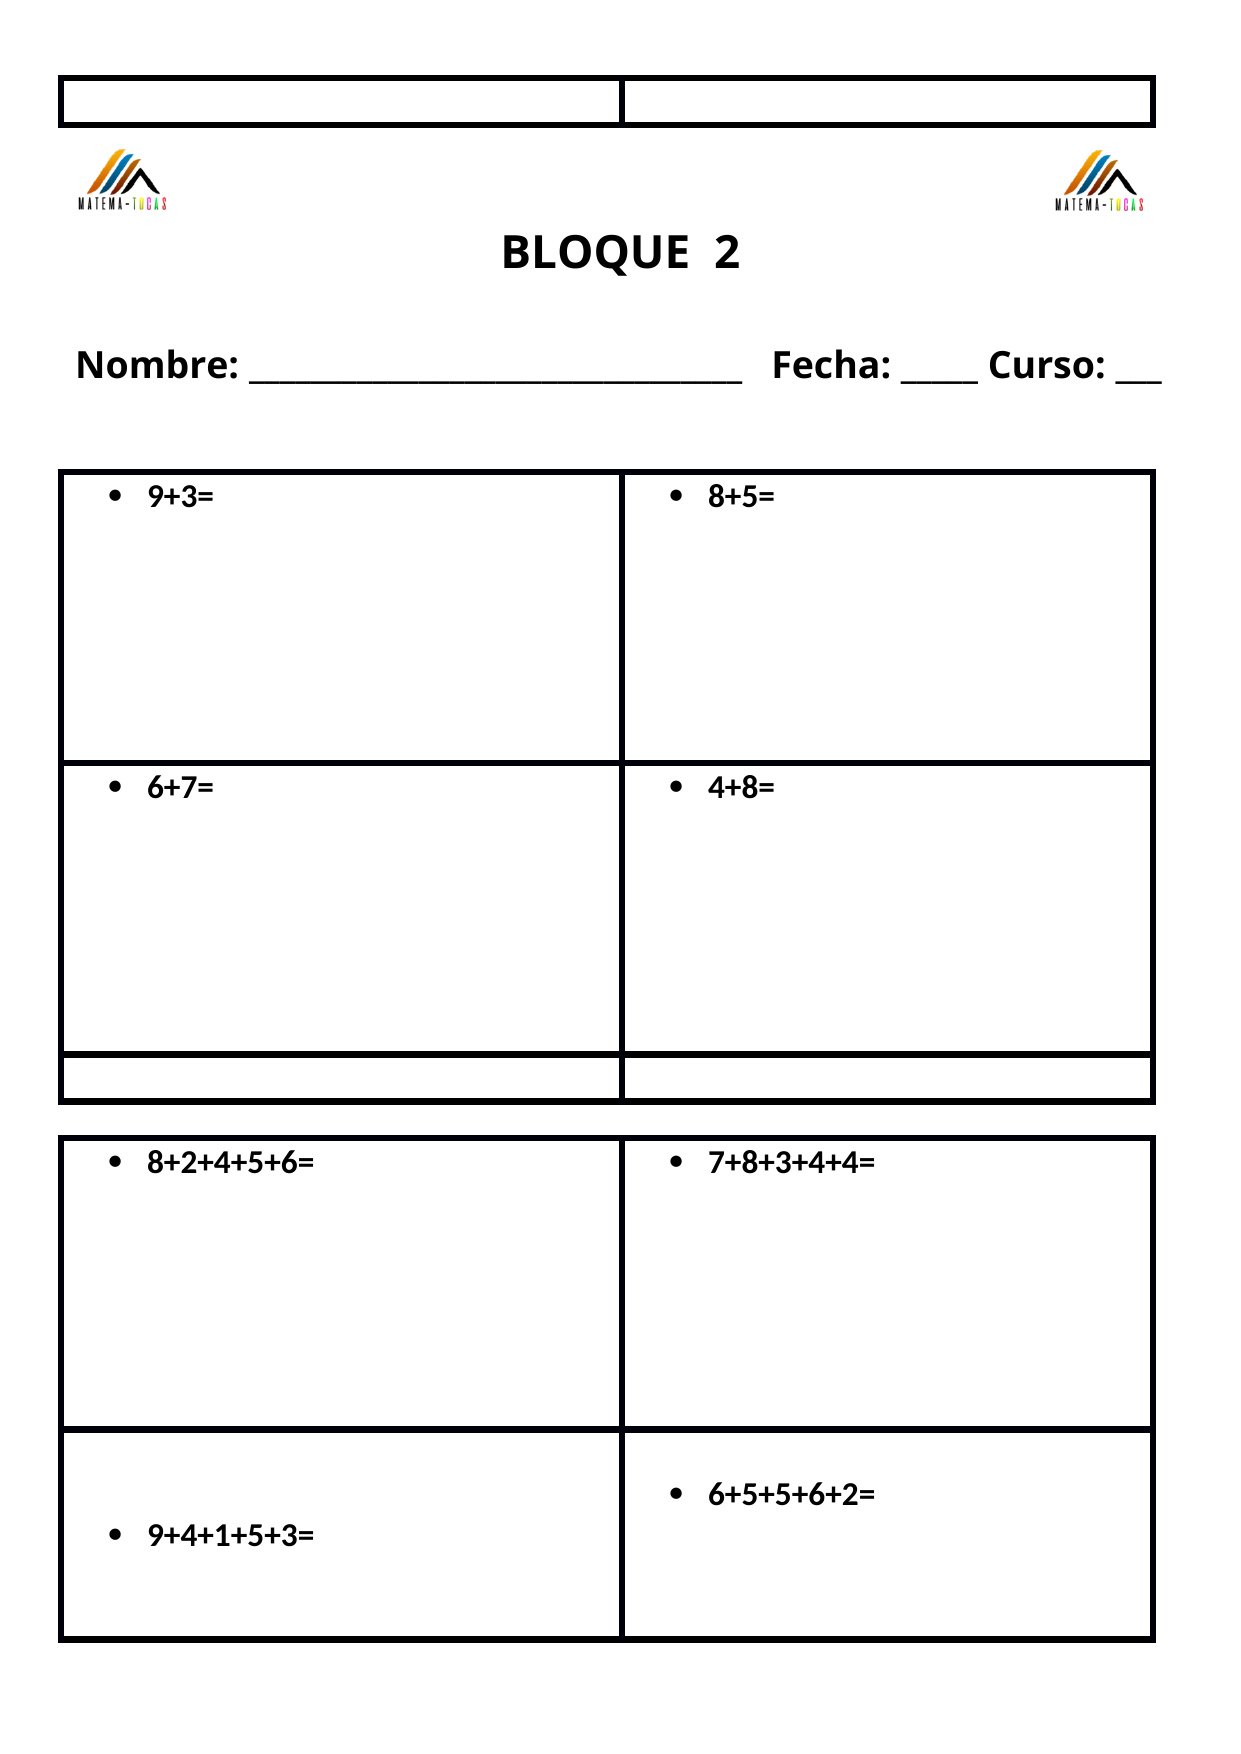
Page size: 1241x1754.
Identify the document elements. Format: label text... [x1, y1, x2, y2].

table_cell 9+4+1+5+3= [64, 1329, 619, 1533]
table_cell 4+8= [625, 622, 1150, 663]
table_cell [64, 1289, 619, 1329]
table_cell [625, 913, 1150, 954]
table_cell [64, 913, 619, 954]
table_cell 6+7= [64, 622, 619, 663]
table_cell [625, 1289, 1150, 1329]
table_cell 6+5+5+6+2= [625, 1329, 1150, 1533]
table_header 7+8+3+4+4= [625, 997, 1150, 1282]
text Nombre: ________________________________ Fecha: _____ Curso: ___ [75, 194, 1165, 245]
table_header 8+2+4+5+6= [64, 997, 619, 1282]
table_cell [625, 663, 1150, 907]
table_cell [64, 663, 619, 907]
table_header 9+3= [64, 331, 619, 616]
text BLOQUE 2 [75, 75, 1165, 137]
table_header 8+5= [625, 331, 1150, 616]
